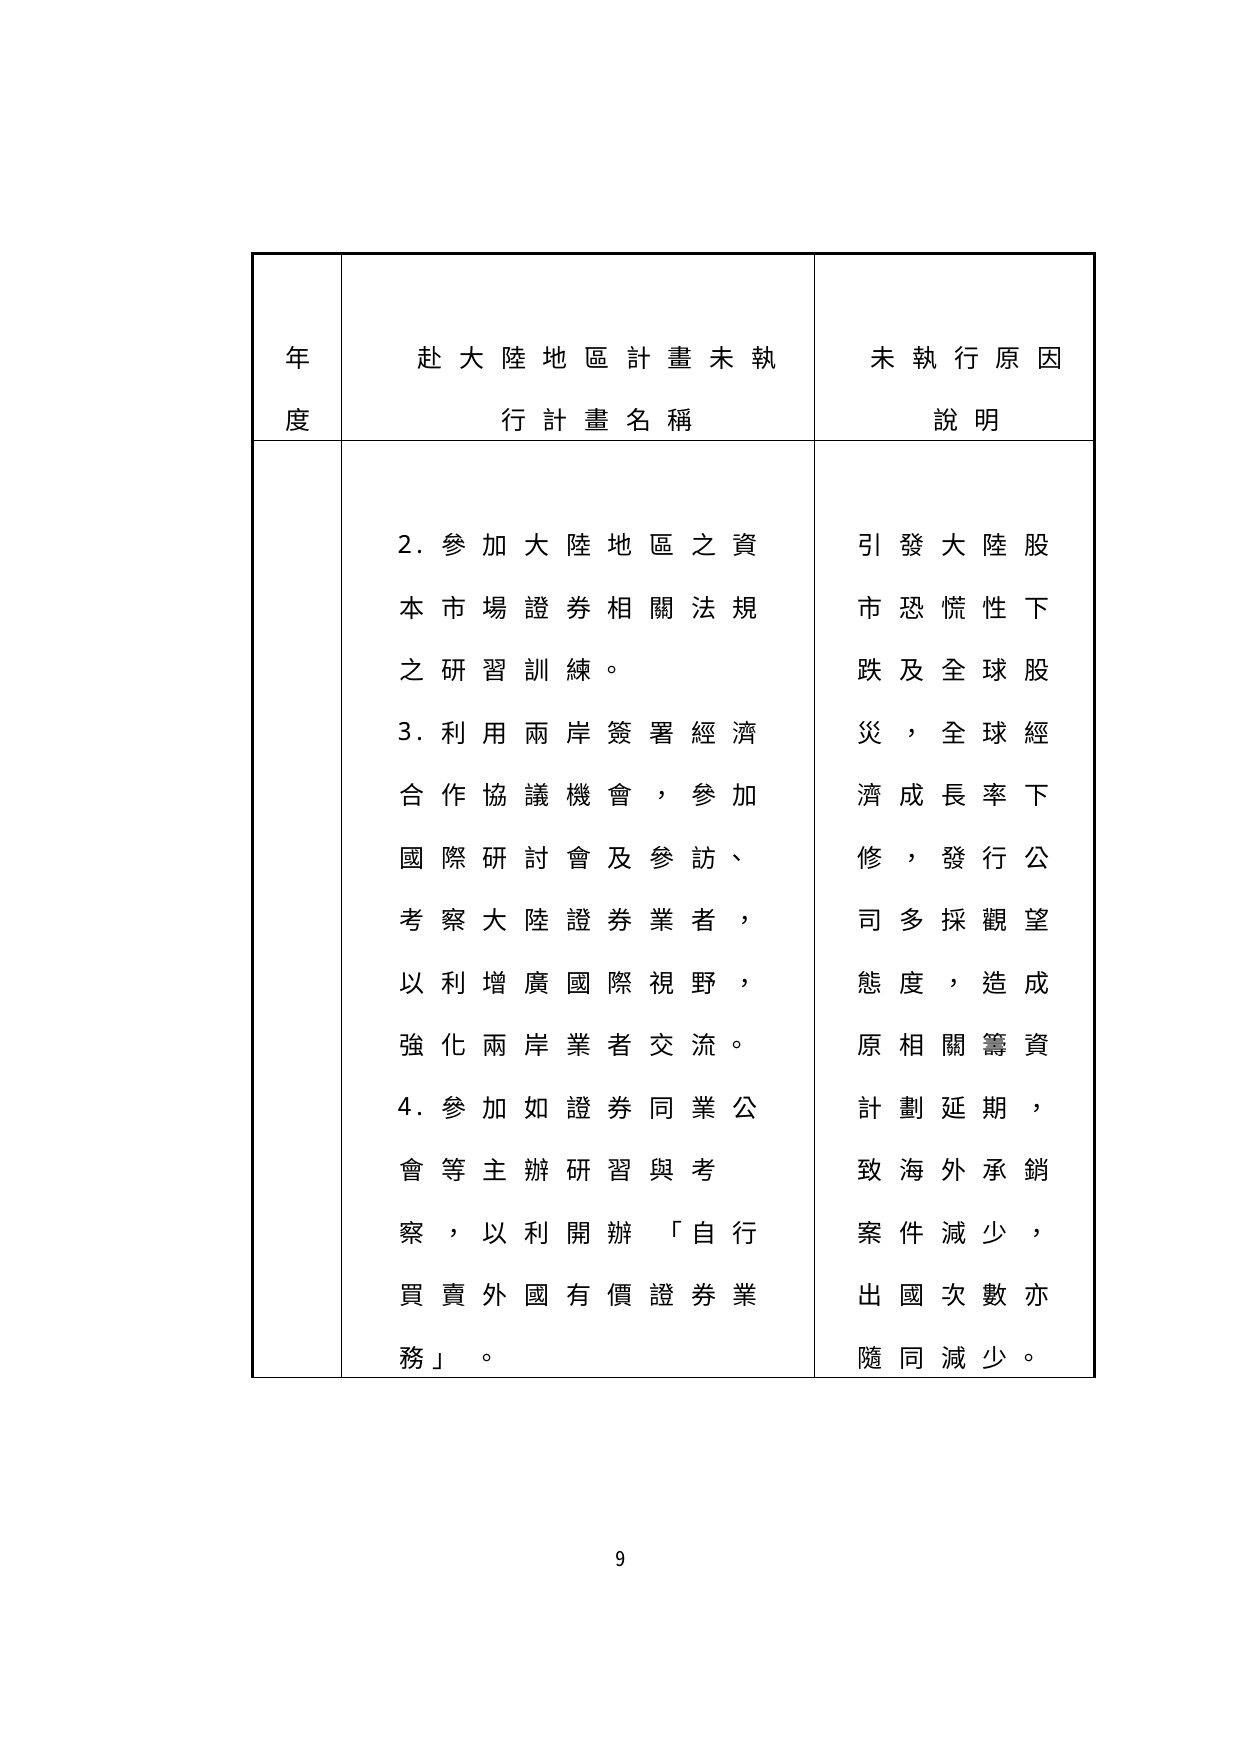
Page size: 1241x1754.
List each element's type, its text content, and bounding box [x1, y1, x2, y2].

table_cell 2.參加大陸地區之資本市場證券相關法規之研習訓練。 3.利用兩岸簽署經濟合作協議機會，參加國際研討會及參訪、考察大陸證券業者，以利增廣國際視野，強化兩岸業者交流。 4.參加如證券同業公會等主辦研習與考察，以利開辦「自行買賣外國有價證券業務」。 [342, 441, 814, 1377]
table_header 赴大陸地區計畫未執行計畫名稱 [342, 255, 814, 439]
table_cell [254, 441, 341, 1377]
table_header 年度 [254, 255, 341, 439]
table_cell 引發大陸股市恐慌性下跌及全球股災，全球經濟成長率下修，發行公司多採觀望態度，造成原相關籌資計劃延期，致海外承銷案件減少，出國次數亦隨同減少。 [815, 441, 1093, 1377]
table_header 未執行原因說明 [815, 255, 1093, 439]
